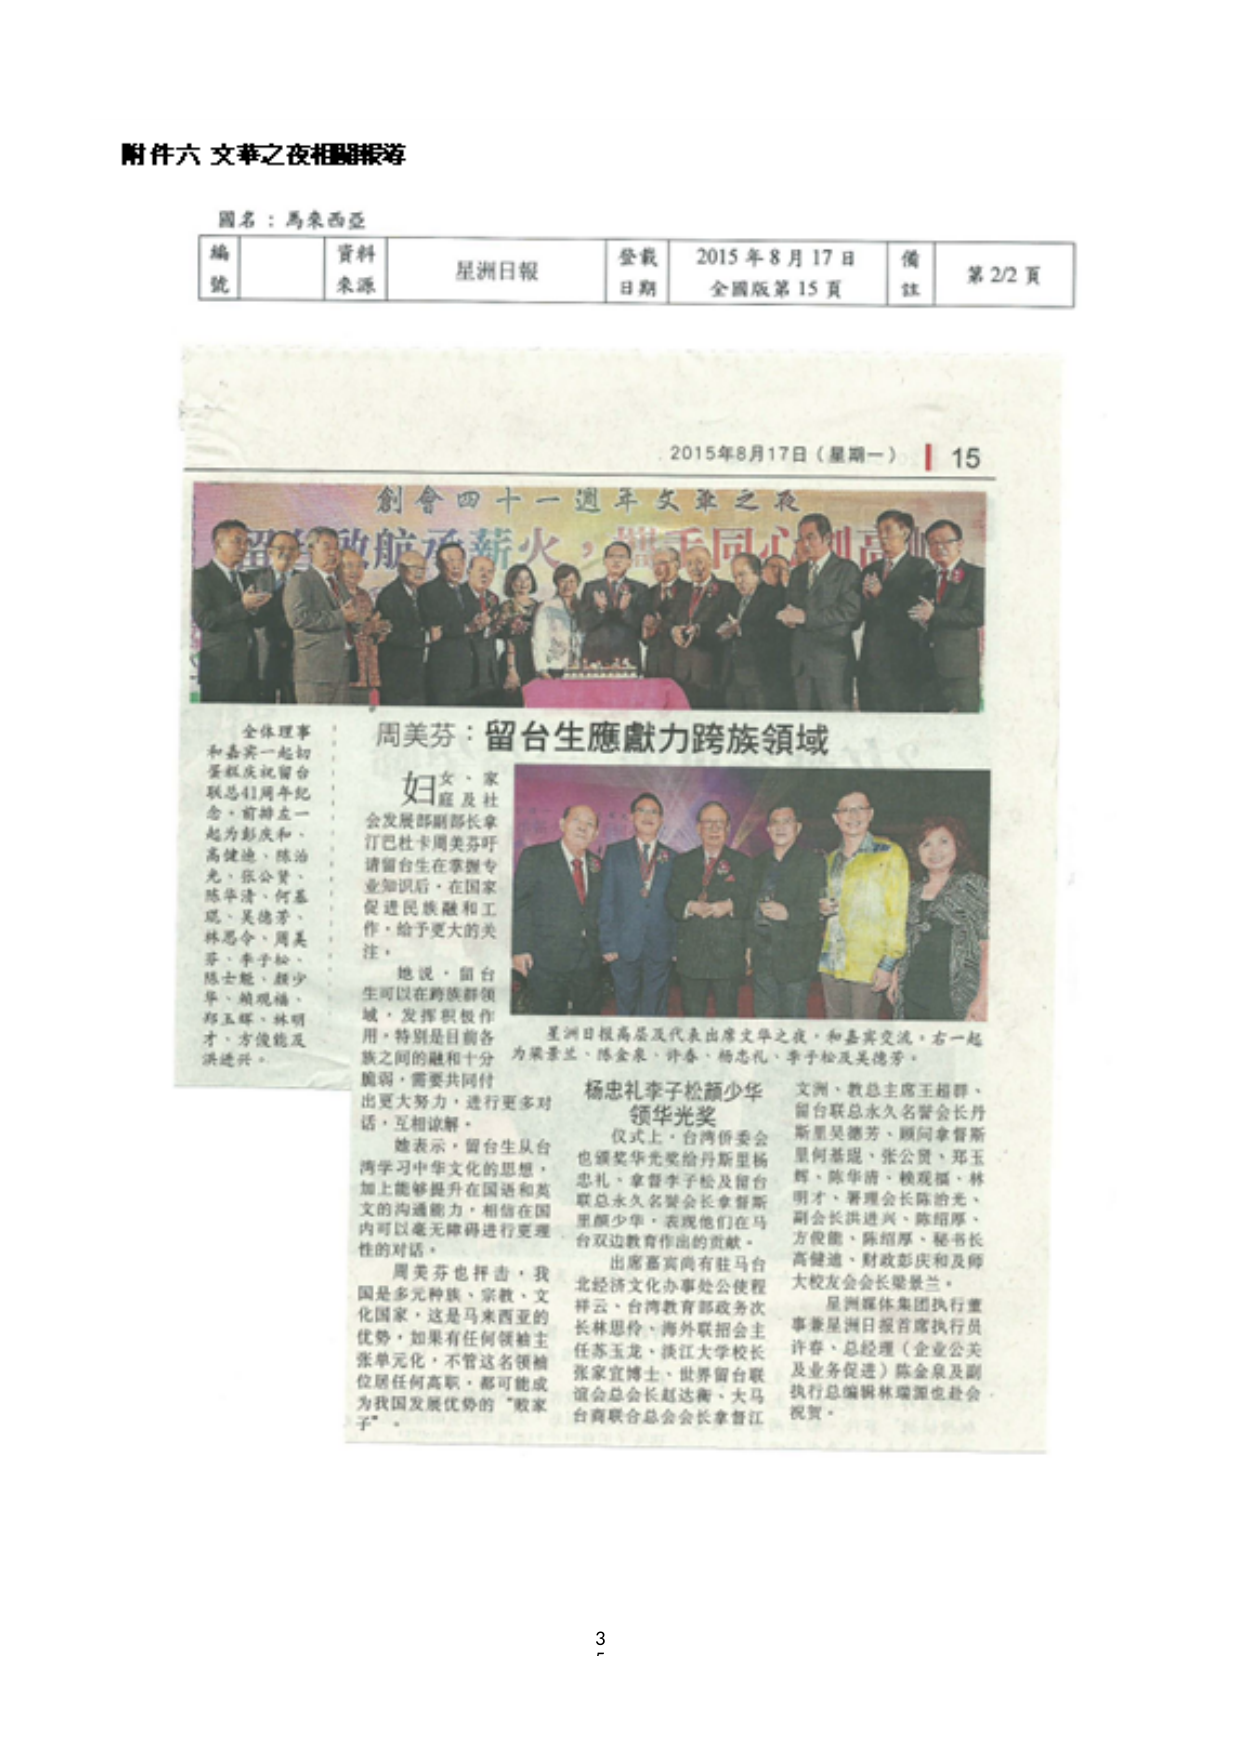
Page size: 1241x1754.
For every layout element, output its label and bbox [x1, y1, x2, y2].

picture [88, 118, 1123, 1509]
